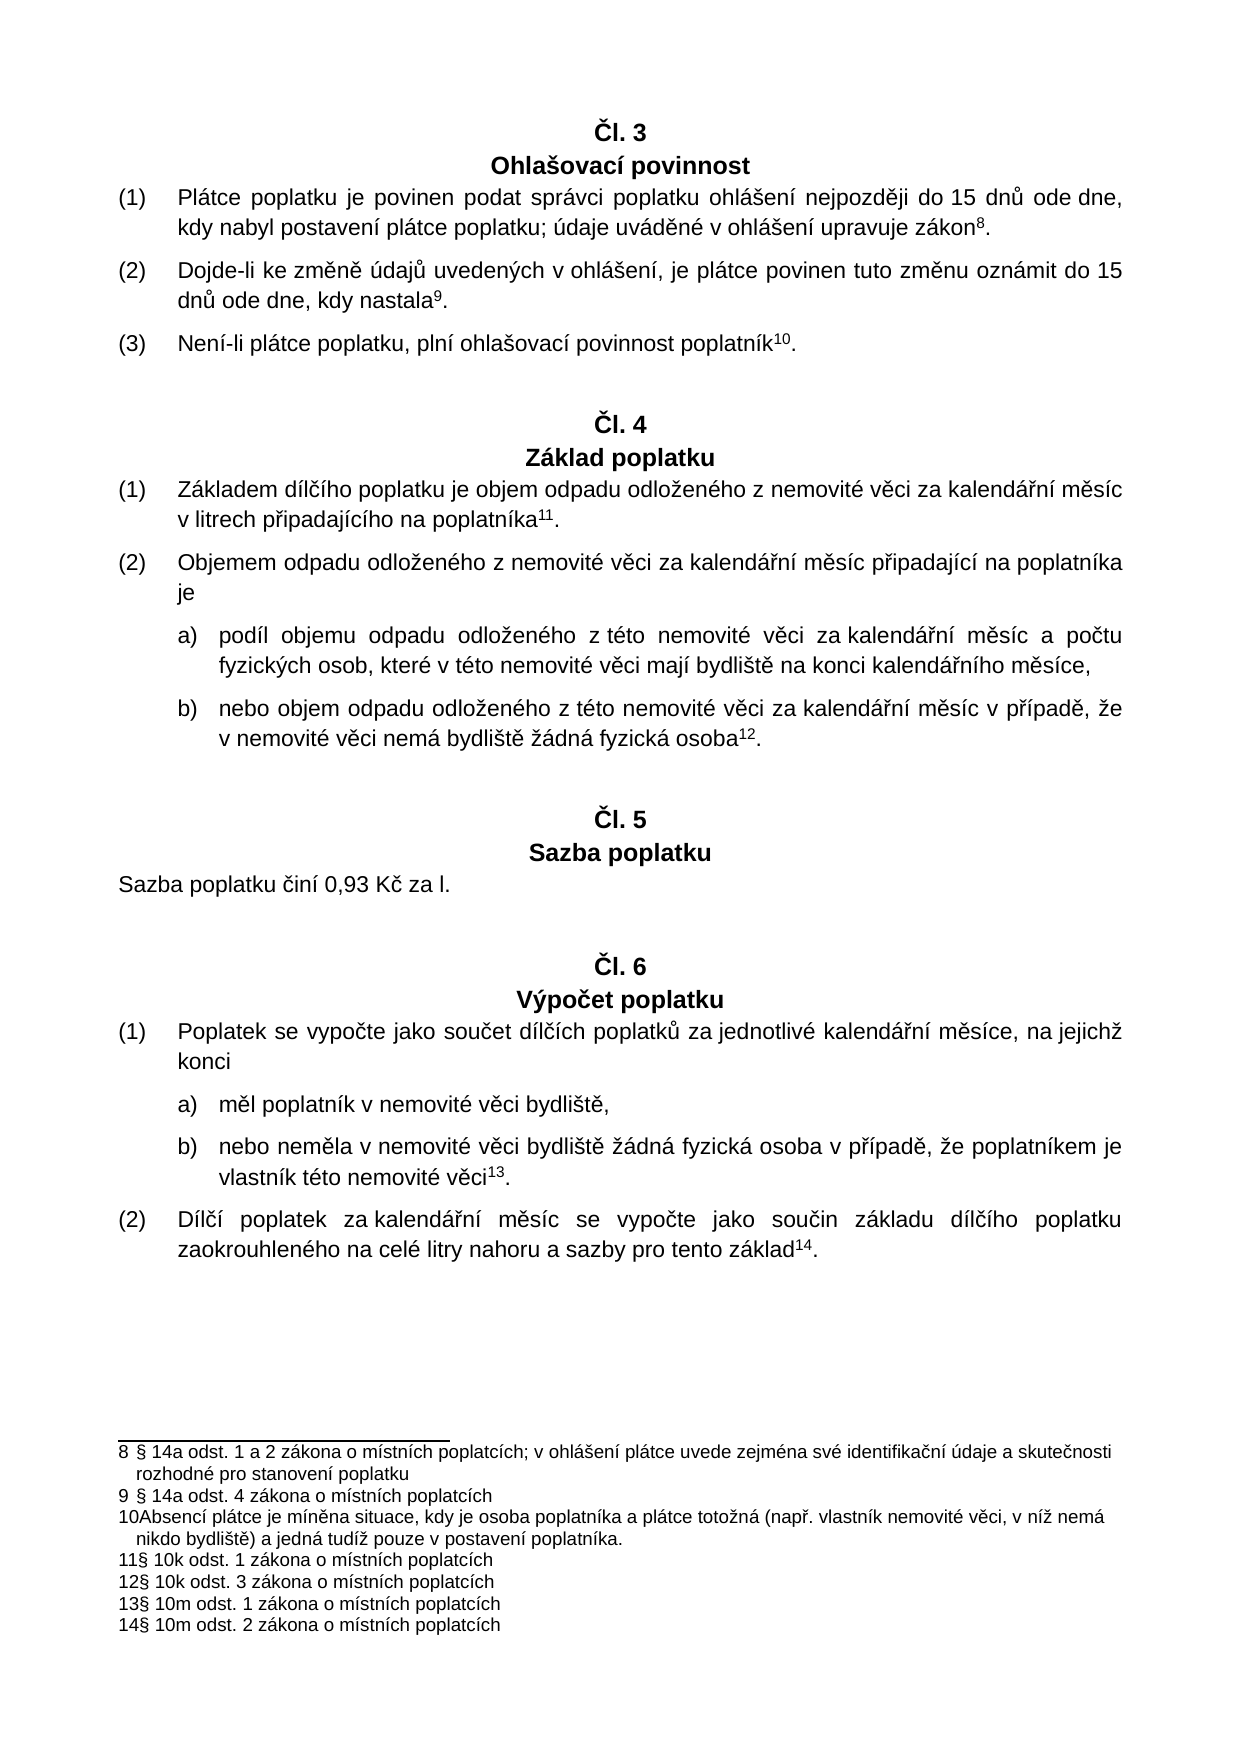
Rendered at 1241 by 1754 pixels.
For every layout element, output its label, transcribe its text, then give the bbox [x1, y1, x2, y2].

list podíl objemu odpadu odloženého z této nemovité věci za kalendářní měsíc a počtu fyzických osob, které v této nemovité věci mají bydliště na konci kalendářního měsíce, [177, 622, 1122, 679]
list § 10k odst. 3 zákona o místních poplatcích [118, 1571, 1122, 1592]
subtitle Čl. 3 Ohlašovací povinnost [118, 118, 1122, 180]
list Základem dílčího poplatku je objem odpadu odloženého z nemovité věci za kalendářní měsíc v litrech připadajícího na poplatníka. [118, 476, 1122, 533]
list Objemem odpadu odloženého z nemovité věci za kalendářní měsíc připadající na poplatníka je [118, 549, 1122, 606]
list § 14a odst. 1 a 2 zákona o místních poplatcích; v ohlášení plátce uvede zejména své identifikační údaje a skutečnosti rozhodné pro stanovení poplatku [118, 1441, 1122, 1484]
list nebo neměla v nemovité věci bydliště žádná fyzická osoba v případě, že poplatníkem je vlastník této nemovité věci. [177, 1133, 1122, 1190]
list § 10m odst. 1 zákona o místních poplatcích [118, 1592, 1122, 1614]
list Plátce poplatku je povinen podat správci poplatku ohlášení nejpozději do 15 dnů ode dne, kdy nabyl postavení plátce poplatku; údaje uváděné v ohlášení upravuje zákon. [118, 184, 1122, 241]
list § 10m odst. 2 zákona o místních poplatcích [118, 1614, 1122, 1635]
list § 14a odst. 4 zákona o místních poplatcích [118, 1484, 1122, 1506]
list § 10k odst. 1 zákona o místních poplatcích [118, 1549, 1122, 1571]
text Sazba poplatku činí 0,93 Kč za l. [118, 871, 1122, 898]
list Není-li plátce poplatku, plní ohlašovací povinnost poplatník. [118, 330, 1122, 356]
list Absencí plátce je míněna situace, kdy je osoba poplatníka a plátce totožná (např. vlastník nemovité věci, v níž nemá nikdo bydliště) a jedná tudíž pouze v postavení poplatníka. [118, 1506, 1122, 1549]
subtitle Čl. 5 Sazba poplatku [118, 805, 1122, 867]
subtitle Čl. 4 Základ poplatku [118, 410, 1122, 472]
list Poplatek se vypočte jako součet dílčích poplatků za jednotlivé kalendářní měsíce, na jejichž konci [118, 1018, 1122, 1074]
list měl poplatník v nemovité věci bydliště, [177, 1091, 1122, 1117]
list Dojde-li ke změně údajů uvedených v ohlášení, je plátce povinen tuto změnu oznámit do 15 dnů ode dne, kdy nastala. [118, 257, 1122, 314]
list nebo objem odpadu odloženého z této nemovité věci za kalendářní měsíc v případě, že v nemovité věci nemá bydliště žádná fyzická osoba. [177, 695, 1122, 752]
list Dílčí poplatek za kalendářní měsíc se vypočte jako součin základu dílčího poplatku zaokrouhleného na celé litry nahoru a sazby pro tento základ. [118, 1206, 1122, 1263]
subtitle Čl. 6 Výpočet poplatku [118, 952, 1122, 1013]
